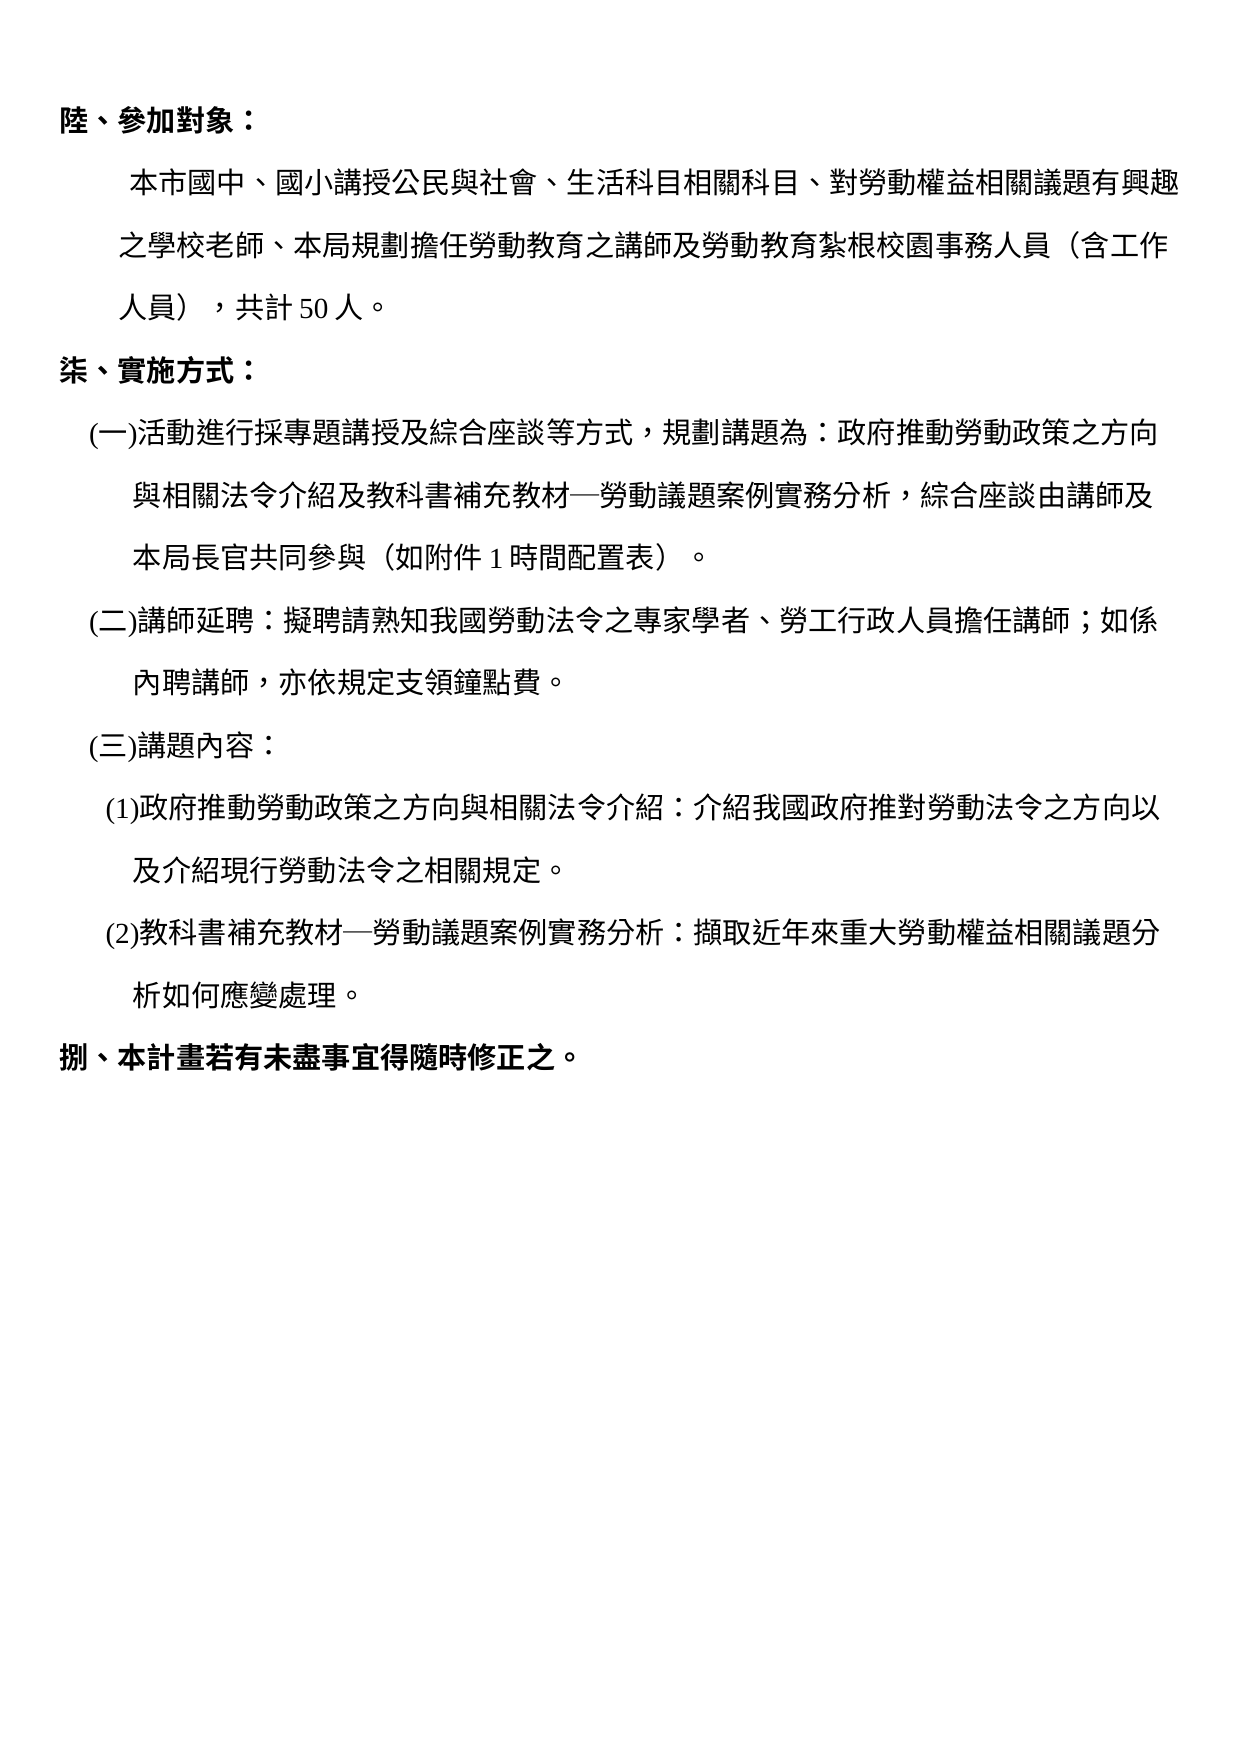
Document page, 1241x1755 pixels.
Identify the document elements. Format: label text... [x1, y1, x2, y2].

text 柒、實施方式： [59, 327, 1181, 389]
text (二)講師延聘：擬聘請熟知我國勞動法令之專家學者、勞工行政人員擔任講師；如係內聘講師，亦依規定支領鐘點費。 [89, 577, 1181, 702]
text (1)政府推動勞動政策之方向與相關法令介紹：介紹我國政府推對勞動法令之方向以及介紹現行勞動法令之相關規定。 [105, 764, 1181, 889]
text (2)教科書補充教材─勞動議題案例實務分析：擷取近年來重大勞動權益相關議題分析如何應變處理。 [105, 889, 1181, 1014]
text (三)講題內容： [89, 702, 1181, 764]
text 捌、本計畫若有未盡事宜得隨時修正之。 [59, 1014, 1181, 1077]
text 本市國中、國小講授公民與社會、生活科目相關科目、對勞動權益相關議題有興趣之學校老師、本局規劃擔任勞動教育之講師及勞動教育紮根校園事務人員（含工作人員），共計50人。 [59, 139, 1181, 327]
text (一)活動進行採專題講授及綜合座談等方式，規劃講題為：政府推動勞動政策之方向與相關法令介紹及教科書補充教材─勞動議題案例實務分析，綜合座談由講師及本局長官共同參與（如附件1時間配置表）。 [89, 389, 1181, 577]
text 陸、參加對象： [59, 77, 1181, 139]
